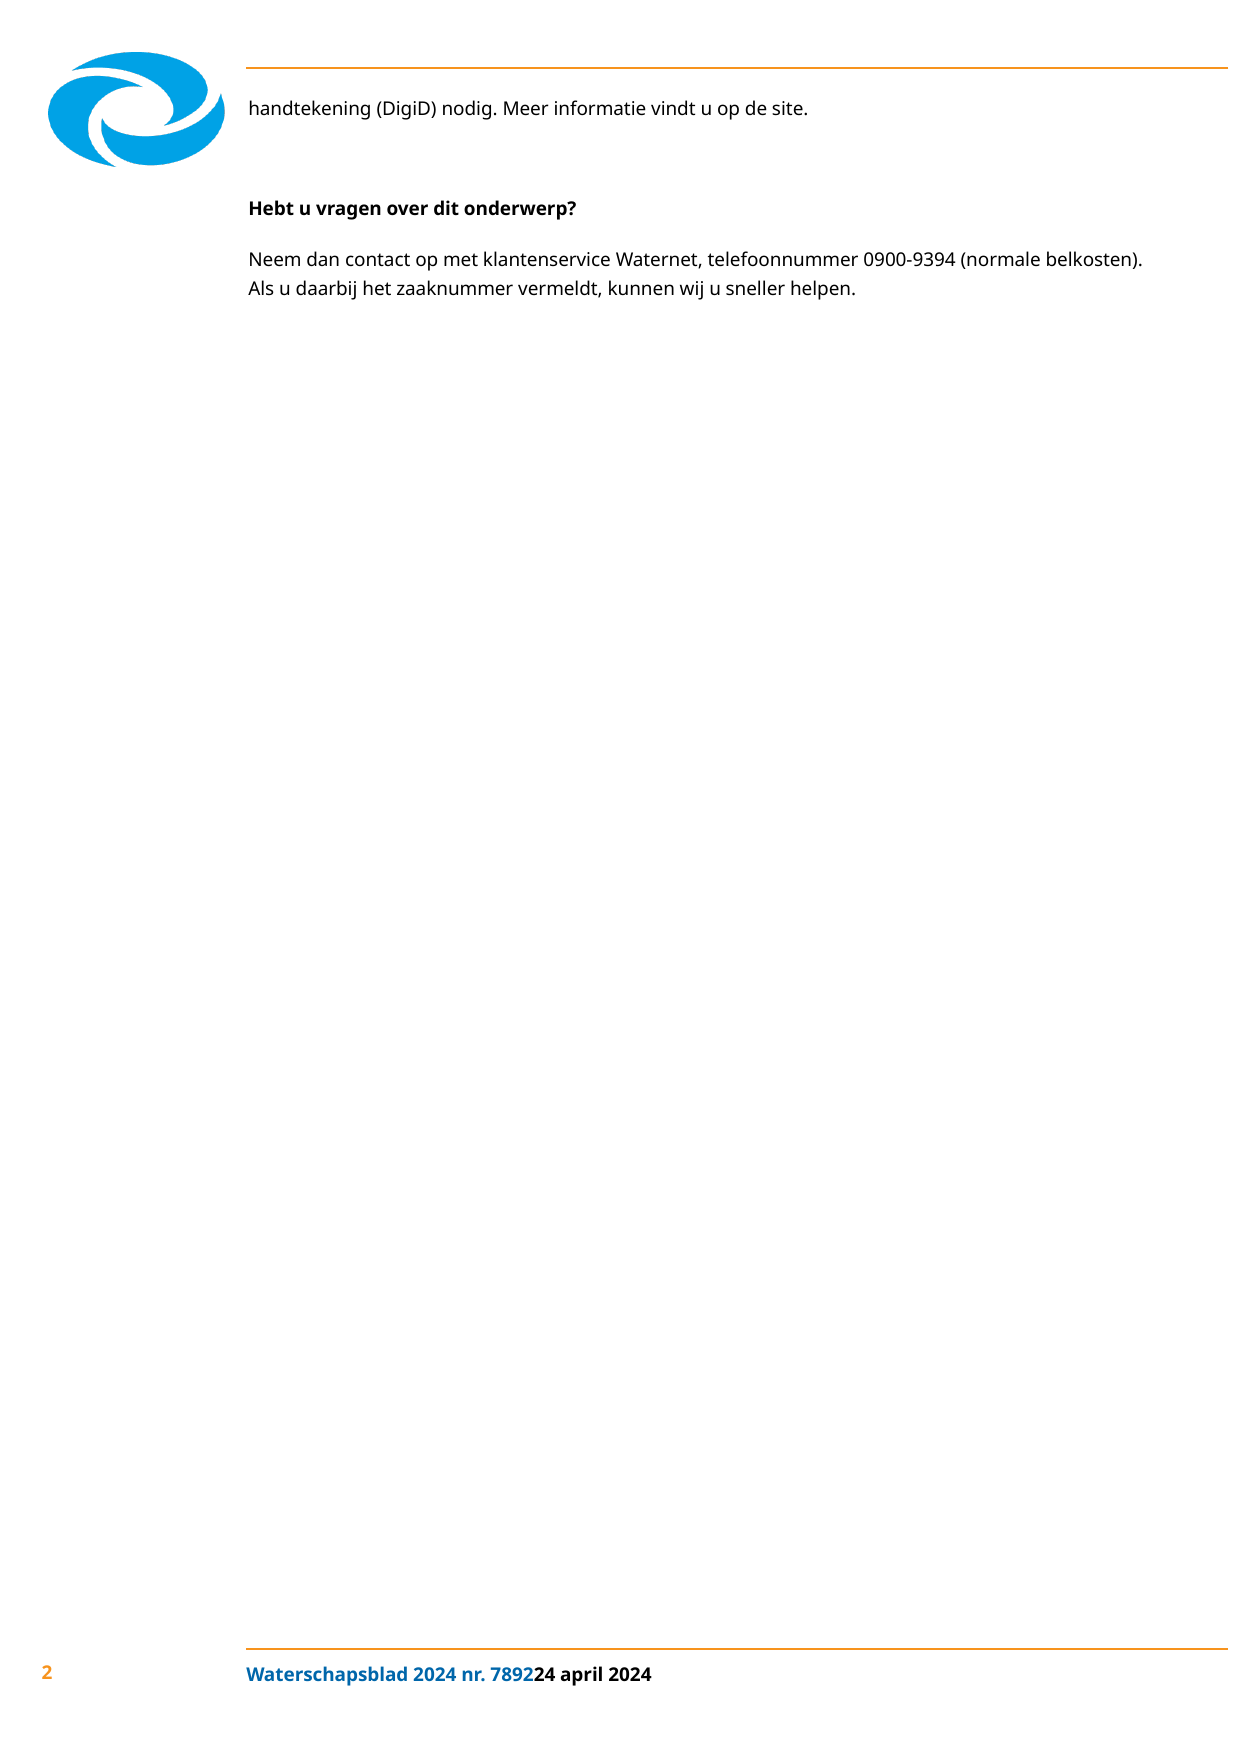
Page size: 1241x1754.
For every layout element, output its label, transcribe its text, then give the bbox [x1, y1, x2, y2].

picture [41, 47, 231, 172]
text handtekening (DigiD) nodig. Meer informatie vindt u op de site. [248, 95, 1152, 121]
text Hebt u vragen over dit onderwerp? [248, 196, 1152, 221]
text Neem dan contact op met klantenservice Waternet, telefoonnummer 0900-9394 (normale belkosten). Als u daarbij het zaaknummer vermeldt, kunnen wij u sneller helpen. [248, 246, 1152, 301]
